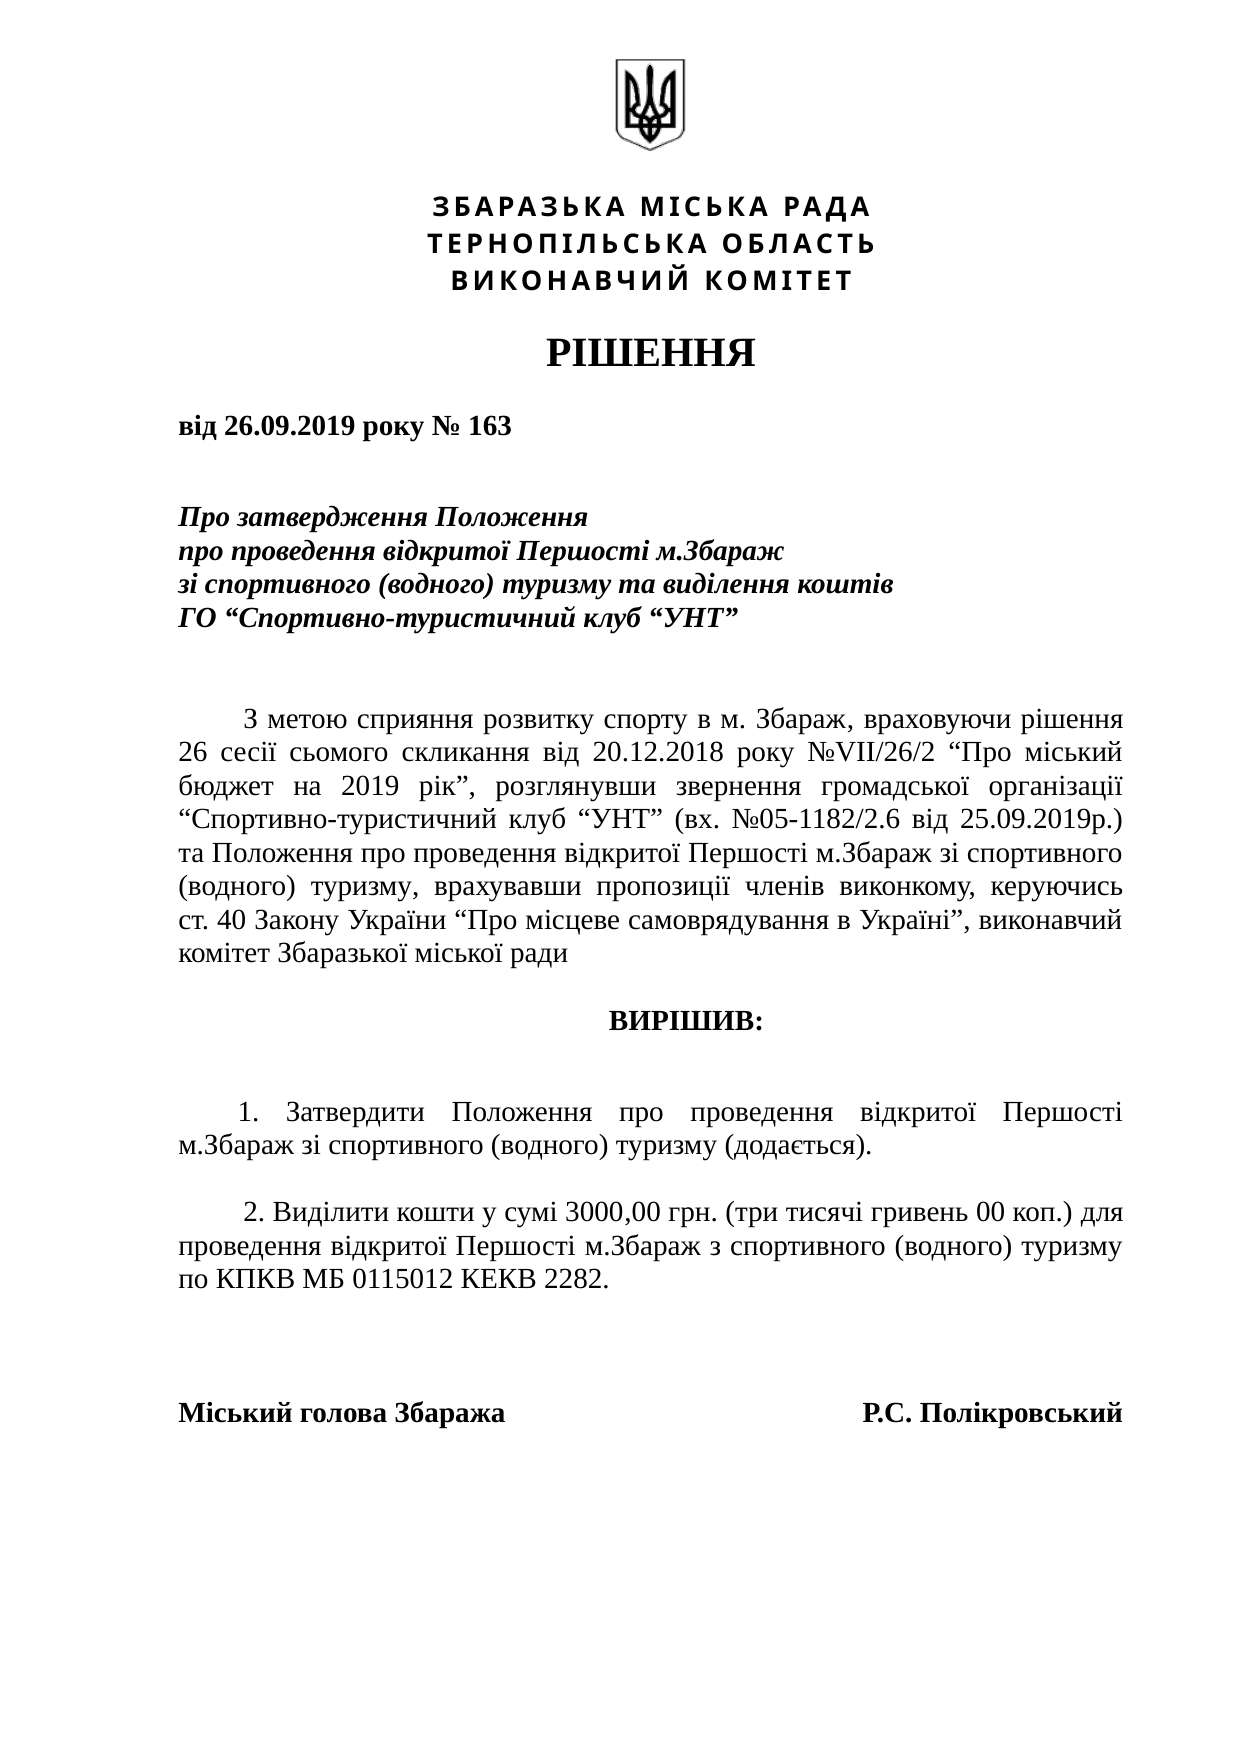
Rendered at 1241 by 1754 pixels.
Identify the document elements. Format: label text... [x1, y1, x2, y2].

text про проведення відкритої Першості м.Збараж [178, 533, 1123, 567]
subtitle ЗБАРАЗЬКА МІСЬКА РАДА [178, 188, 1123, 224]
text 2. Виділити кошти у сумі 3000,00 грн. (три тисячі гривень 00 коп.) для проведення відкритої Першості м.Збараж з спортивного (водного) туризму по КПКВ МБ 0115012 КЕКВ 2282. [178, 1194, 1123, 1295]
text Міський голова Збаража Р.С. Полікровський [178, 1396, 1123, 1429]
text ВИРІШИВ: [178, 1003, 1123, 1036]
text РІШЕННЯ [178, 327, 1123, 375]
text Про затвердження Положення [178, 499, 1123, 533]
picture [609, 56, 692, 154]
text З метою сприяння розвитку спорту в м. Збараж, враховуючи рішення 26 сесії сьомого скликання від 20.12.2018 року №VII/26/2 “Про міський бюджет на 2019 рік”, розглянувши звернення громадської організації “Спортивно-туристичний клуб “УНТ” (вх. №05-1182/2.6 від 25.09.2019р.) та Положення про проведення відкритої Першості м.Збараж зі спортивного (водного) туризму, врахувавши пропозиції членів виконкому, керуючись ст. 40 Закону України “Про місцеве самоврядування в Україні”, виконавчий комітет Збаразької міської ради [178, 701, 1123, 969]
text ВИКОНАВЧИЙ КОМІТЕТ [178, 261, 1123, 298]
text ГО “Спортивно-туристичний клуб “УНТ” [178, 600, 1123, 634]
text від 26.09.2019 року № 163 [178, 408, 1123, 442]
text зі спортивного (водного) туризму та виділення коштів [178, 567, 1123, 600]
text 1. Затвердити Положення про проведення відкритої Першості м.Збараж зі спортивного (водного) туризму (додається). [178, 1094, 1123, 1161]
subtitle ТЕРНОПІЛЬСЬКА ОБЛАСТЬ [178, 224, 1123, 261]
